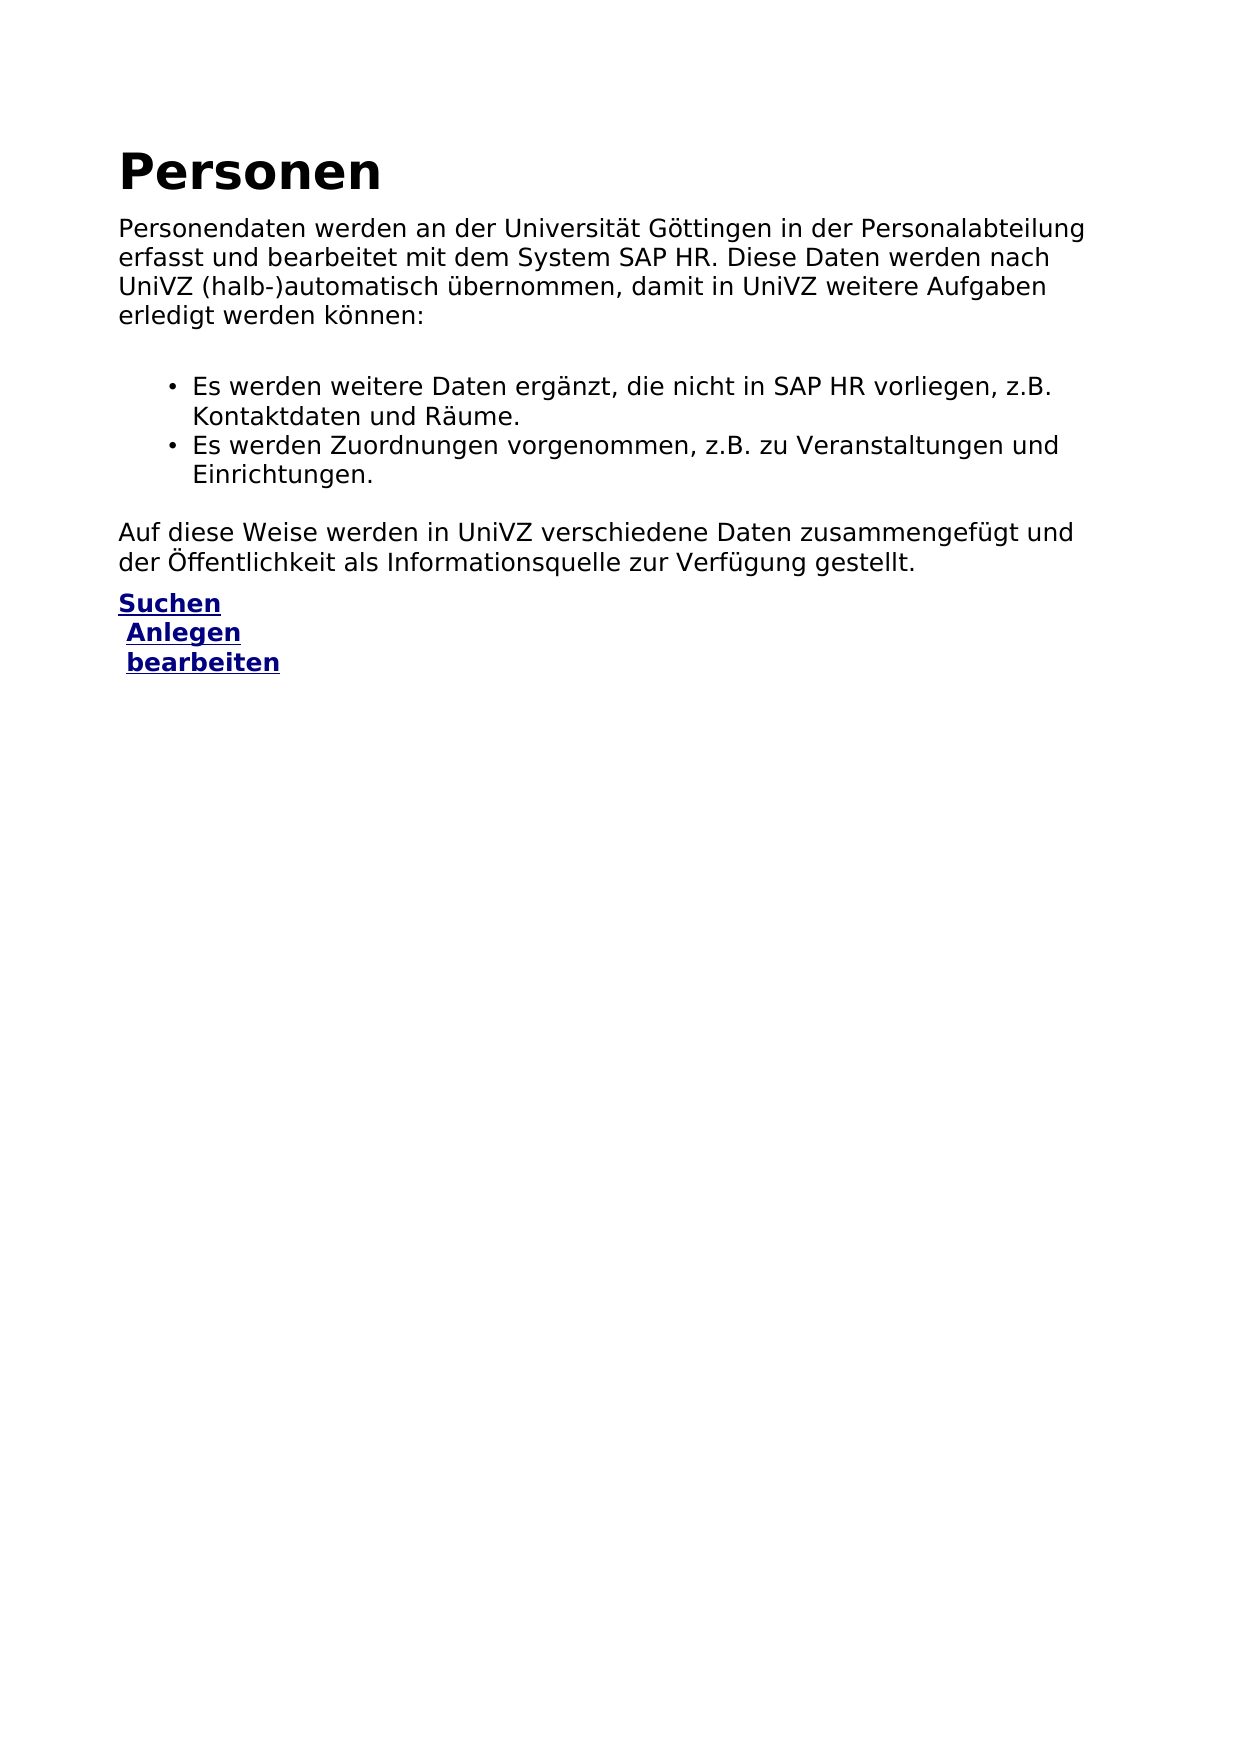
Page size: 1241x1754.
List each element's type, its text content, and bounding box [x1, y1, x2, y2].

text Auf diese Weise werden in UniVZ verschiedene Daten zusammengefügt und der Öffentlichkeit als Informationsquelle zur Verfügung gestellt. [118, 519, 1122, 577]
list Es werden weitere Daten ergänzt, die nicht in SAP HR vorliegen, z.B. Kontaktdaten und Räume. [177, 372, 1122, 431]
text Suchen Anlegen bearbeiten [118, 589, 1122, 677]
text Personendaten werden an der Universität Göttingen in der Personalabteilung erfasst und bearbeitet mit dem System SAP HR. Diese Daten werden nach UniVZ (halb-)automatisch übernommen, damit in UniVZ weitere Aufgaben erledigt werden können: [118, 214, 1122, 331]
list Es werden Zuordnungen vorgenommen, z.B. zu Veranstaltungen und Einrichtungen. [177, 431, 1122, 489]
subtitle Personen [118, 143, 1122, 201]
